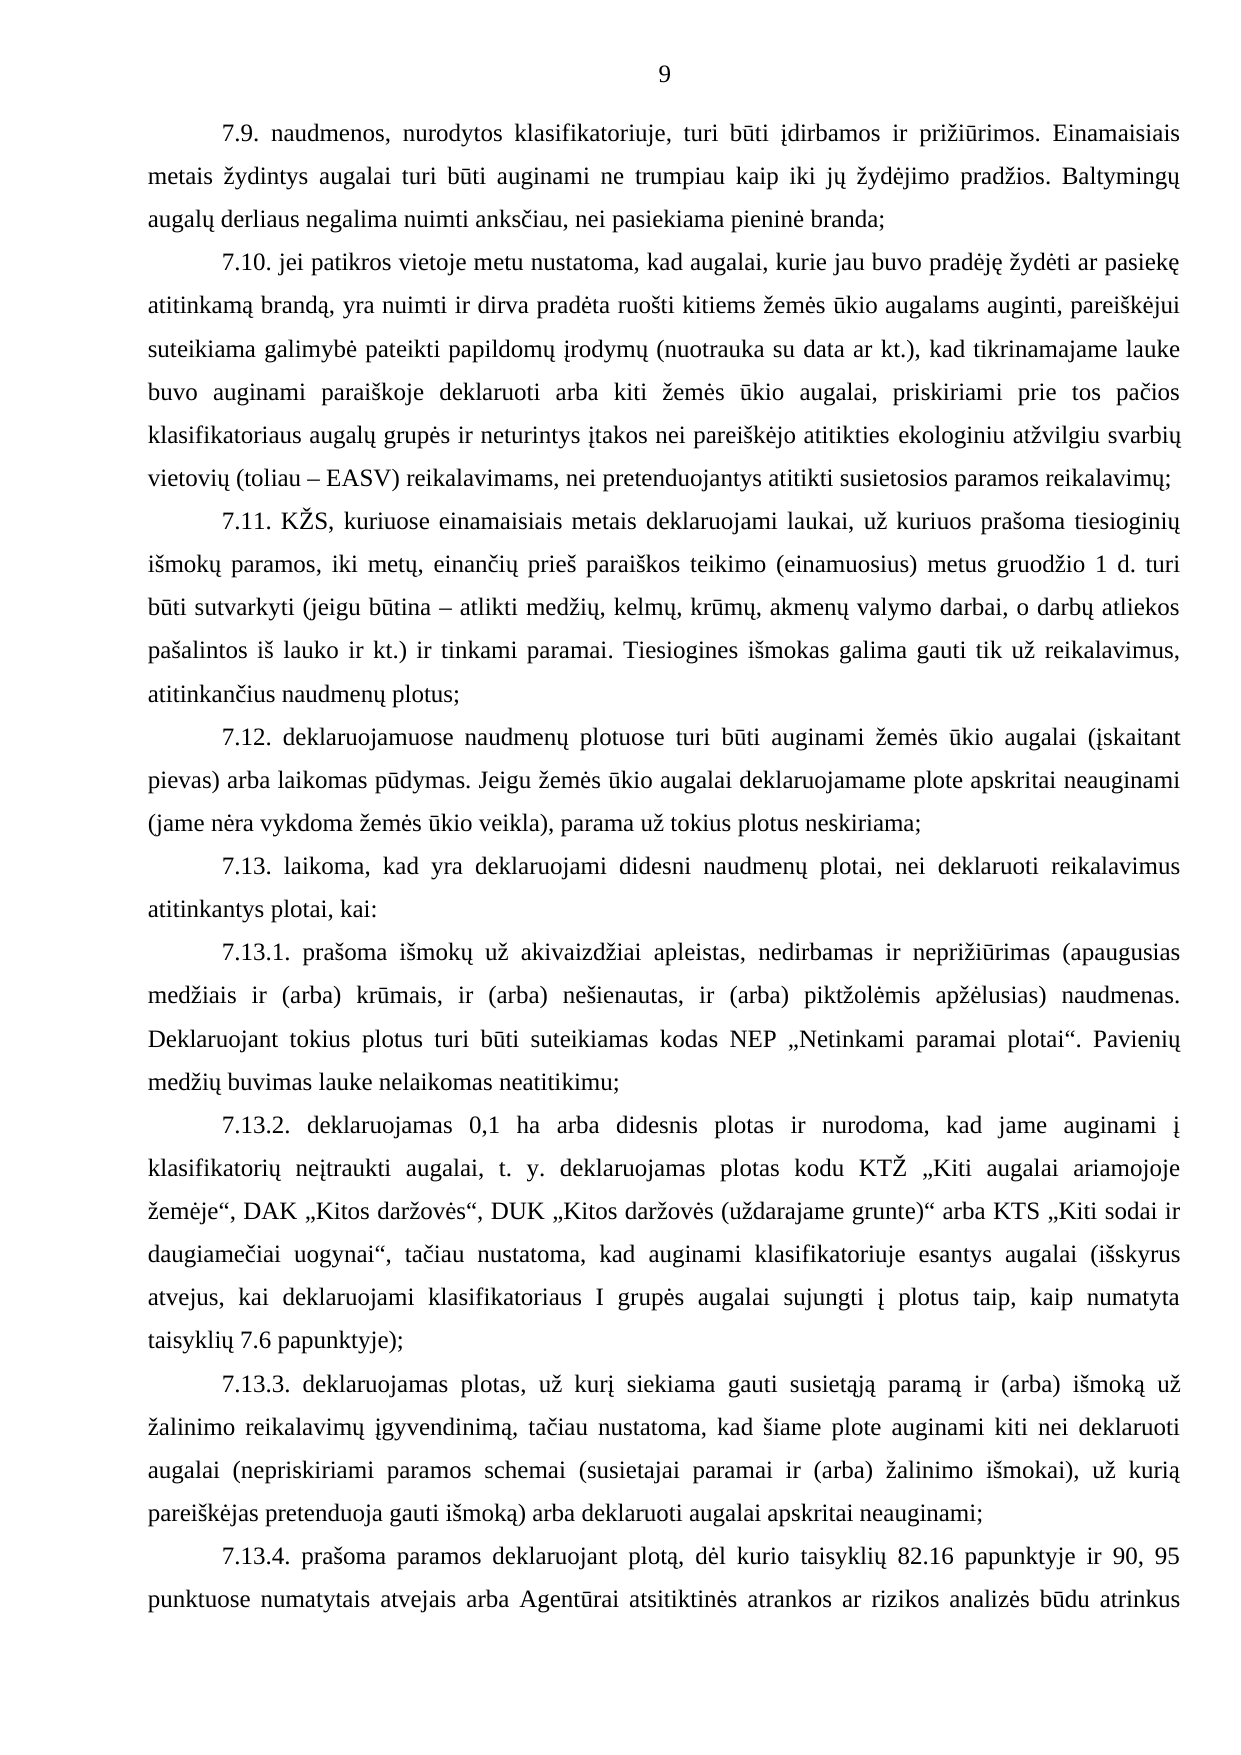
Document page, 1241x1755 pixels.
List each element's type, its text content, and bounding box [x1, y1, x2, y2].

text 7.12. deklaruojamuose naudmenų plotuose turi būti auginami žemės ūkio augalai (įskaitant pievas) arba laikomas pūdymas. Jeigu žemės ūkio augalai deklaruojamame plote apskritai neauginami (jame nėra vykdoma žemės ūkio veikla), parama už tokius plotus neskiriama; [148, 722, 1181, 837]
text 7.13. laikoma, kad yra deklaruojami didesni naudmenų plotai, nei deklaruoti reikalavimus atitinkantys plotai, kai: [148, 851, 1181, 923]
text 7.10. jei patikros vietoje metu nustatoma, kad augalai, kurie jau buvo pradėję žydėti ar pasiekę atitinkamą brandą, yra nuimti ir dirva pradėta ruošti kitiems žemės ūkio augalams auginti, pareiškėjui suteikiama galimybė pateikti papildomų įrodymų (nuotrauka su data ar kt.), kad tikrinamajame lauke buvo auginami paraiškoje deklaruoti arba kiti žemės ūkio augalai, priskiriami prie tos pačios klasifikatoriaus augalų grupės ir neturintys įtakos nei pareiškėjo atitikties ekologiniu atžvilgiu svarbių vietovių (toliau – EASV) reikalavimams, nei pretenduojantys atitikti susietosios paramos reikalavimų; [148, 247, 1181, 492]
text 7.11. KŽS, kuriuose einamaisiais metais deklaruojami laukai, už kuriuos prašoma tiesioginių išmokų paramos, iki metų, einančių prieš paraiškos teikimo (einamuosius) metus gruodžio 1 d. turi būti sutvarkyti (jeigu būtina – atlikti medžių, kelmų, krūmų, akmenų valymo darbai, o darbų atliekos pašalintos iš lauko ir kt.) ir tinkami paramai. Tiesiogines išmokas galima gauti tik už reikalavimus, atitinkančius naudmenų plotus; [148, 506, 1181, 707]
text 7.9. naudmenos, nurodytos klasifikatoriuje, turi būti įdirbamos ir prižiūrimos. Einamaisiais metais žydintys augalai turi būti auginami ne trumpiau kaip iki jų žydėjimo pradžios. Baltymingų augalų derliaus negalima nuimti anksčiau, nei pasiekiama pieninė branda; [148, 118, 1181, 233]
text 7.13.4. prašoma paramos deklaruojant plotą, dėl kurio taisyklių 82.16 papunktyje ir 90, 95 punktuose numatytais atvejais arba Agentūrai atsitiktinės atrankos ar rizikos analizės būdu atrinkus [148, 1541, 1181, 1613]
text 7.13.3. deklaruojamas plotas, už kurį siekiama gauti susietąją paramą ir (arba) išmoką už žalinimo reikalavimų įgyvendinimą, tačiau nustatoma, kad šiame plote auginami kiti nei deklaruoti augalai (nepriskiriami paramos schemai (susietajai paramai ir (arba) žalinimo išmokai), už kurią pareiškėjas pretenduoja gauti išmoką) arba deklaruoti augalai apskritai neauginami; [148, 1369, 1181, 1527]
text 7.13.2. deklaruojamas 0,1 ha arba didesnis plotas ir nurodoma, kad jame auginami į klasifikatorių neįtraukti augalai, t. y. deklaruojamas plotas kodu KTŽ „Kiti augalai ariamojoje žemėje“, DAK „Kitos daržovės“, DUK „Kitos daržovės (uždarajame grunte)“ arba KTS „Kiti sodai ir daugiamečiai uogynai“, tačiau nustatoma, kad auginami klasifikatoriuje esantys augalai (išskyrus atvejus, kai deklaruojami klasifikatoriaus I grupės augalai sujungti į plotus taip, kaip numatyta taisyklių 7.6 papunktyje); [148, 1110, 1181, 1354]
text 7.13.1. prašoma išmokų už akivaizdžiai apleistas, nedirbamas ir neprižiūrimas (apaugusias medžiais ir (arba) krūmais, ir (arba) nešienautas, ir (arba) piktžolėmis apžėlusias) naudmenas. Deklaruojant tokius plotus turi būti suteikiamas kodas NEP „Netinkami paramai plotai“. Pavienių medžių buvimas lauke nelaikomas neatitikimu; [148, 937, 1181, 1096]
